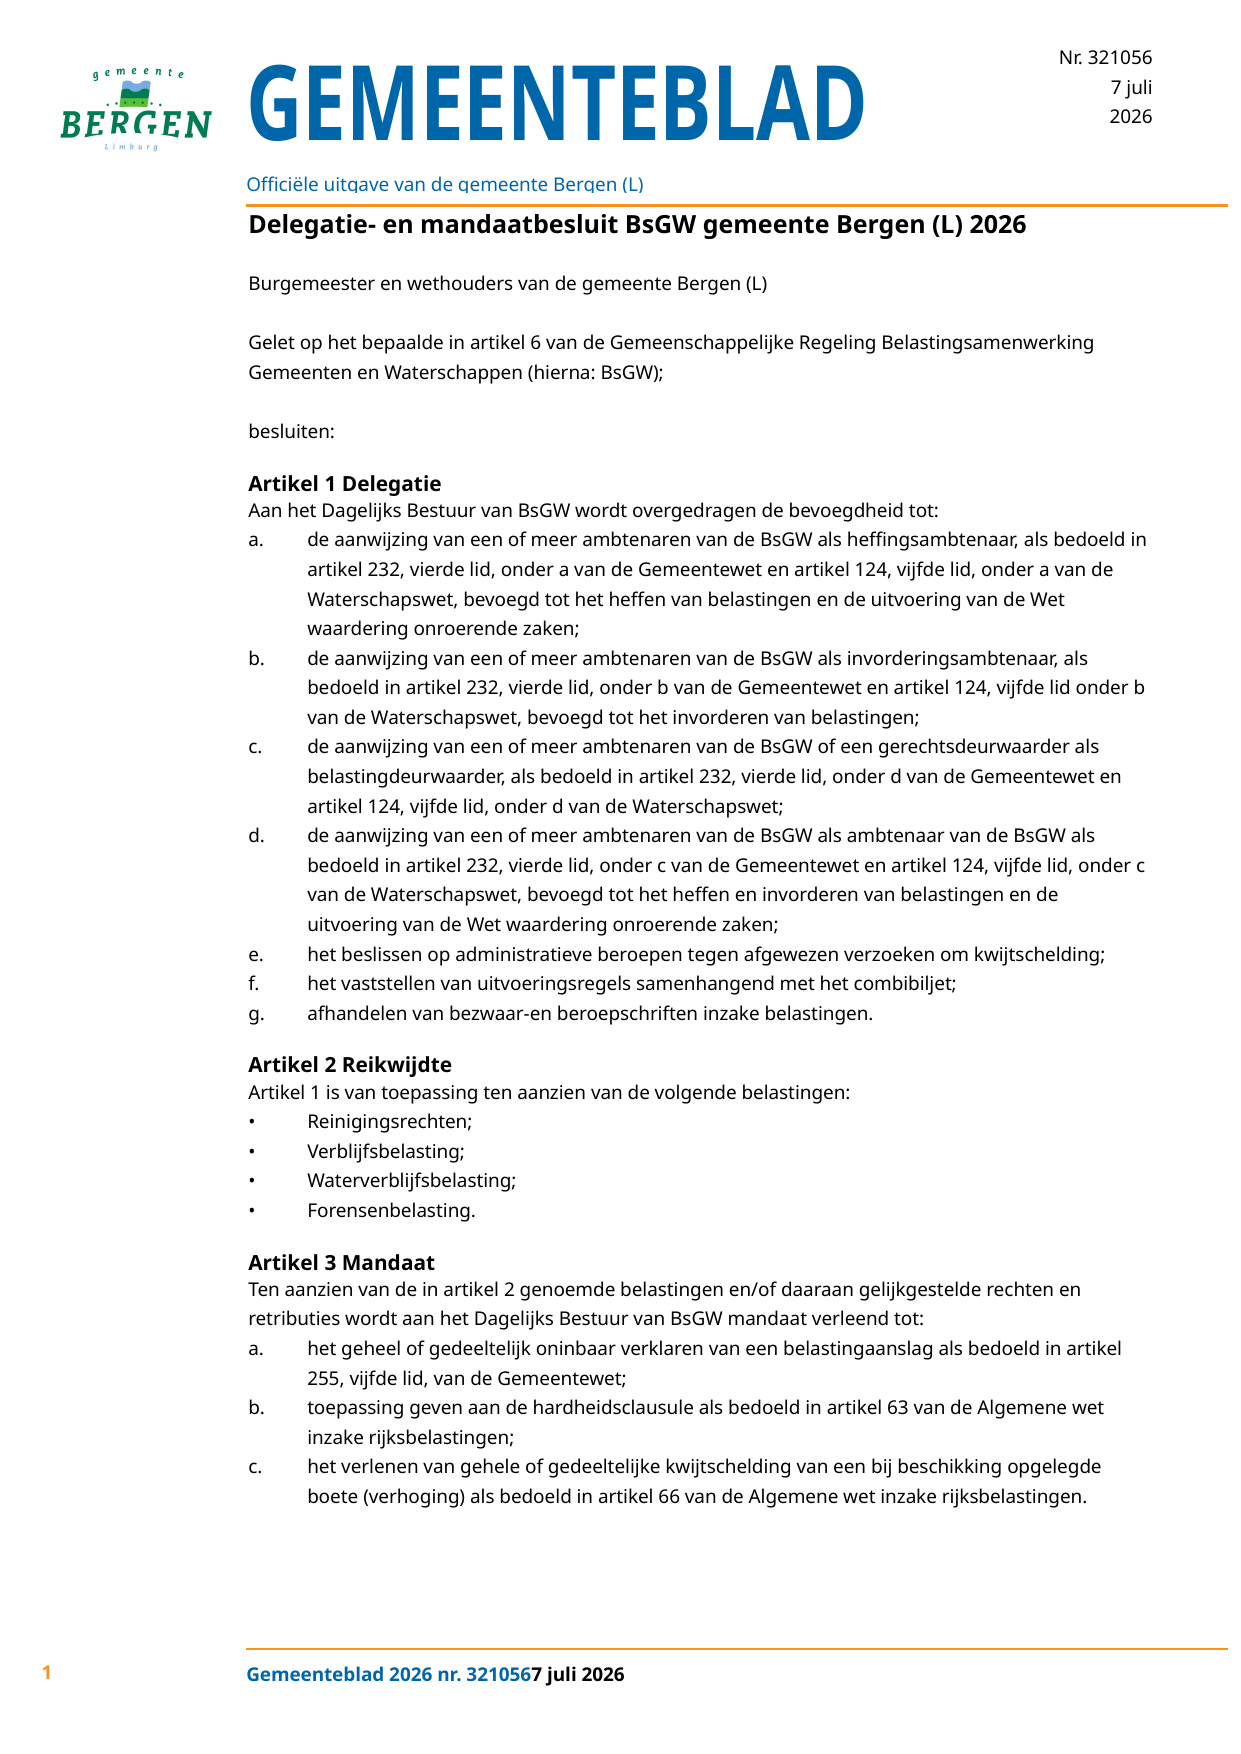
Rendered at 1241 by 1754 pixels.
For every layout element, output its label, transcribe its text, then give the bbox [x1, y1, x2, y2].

list afhandelen van bezwaar-en beroepschriften inzake belastingen. [248, 1000, 1152, 1026]
text Gemeenten en Waterschappen (hierna: BsGW); [248, 359, 1152, 385]
text Ten aanzien van de in artikel 2 genoemde belastingen en/of daaraan gelijkgestelde rechten en retributies wordt aan het Dagelijks Bestuur van BsGW mandaat verleend tot: [248, 1276, 1152, 1331]
list Forensenbelasting. [248, 1197, 1152, 1223]
list het geheel of gedeeltelijk oninbaar verklaren van een belastingaanslag als bedoeld in artikel 255, vijfde lid, van de Gemeentewet; [248, 1335, 1152, 1391]
list de aanwijzing van een of meer ambtenaren van de BsGW of een gerechtsdeurwaarder als belastingdeurwaarder, als bedoeld in artikel 232, vierde lid, onder d van de Gemeentewet en artikel 124, vijfde lid, onder d van de Waterschapswet; [248, 734, 1152, 819]
text Artikel 2 Reikwijdte [248, 1050, 1152, 1079]
picture [41, 47, 231, 172]
list Reinigingsrechten; [248, 1108, 1152, 1134]
list de aanwijzing van een of meer ambtenaren van de BsGW als ambtenaar van de BsGW als bedoeld in artikel 232, vierde lid, onder c van de Gemeentewet en artikel 124, vijfde lid, onder c van de Waterschapswet, bevoegd tot het heffen en invorderen van belastingen en de uitvoering van de Wet waardering onroerende zaken; [248, 822, 1152, 937]
list de aanwijzing van een of meer ambtenaren van de BsGW als heffingsambtenaar, als bedoeld in artikel 232, vierde lid, onder a van de Gemeentewet en artikel 124, vijfde lid, onder a van de Waterschapswet, bevoegd tot het heffen van belastingen en de uitvoering van de Wet waardering onroerende zaken; [248, 527, 1152, 641]
text Burgemeester en wethouders van de gemeente Bergen (L) [248, 270, 1152, 296]
list het verlenen van gehele of gedeeltelijke kwijtschelding van een bij beschikking opgelegde boete (verhoging) als bedoeld in artikel 66 van de Algemene wet inzake rijksbelastingen. [248, 1453, 1152, 1509]
text besluiten: [248, 418, 1152, 444]
list het vaststellen van uitvoeringsregels samenhangend met het combibiljet; [248, 970, 1152, 996]
text Gelet op het bepaalde in artikel 6 van de Gemeenschappelijke Regeling Belastingsamenwerking [248, 329, 1152, 355]
text Aan het Dagelijks Bestuur van BsGW wordt overgedragen de bevoegdheid tot: [248, 497, 1152, 523]
list toepassing geven aan de hardheidsclausule als bedoeld in artikel 63 van de Algemene wet inzake rijksbelastingen; [248, 1394, 1152, 1450]
text Artikel 1 Delegatie [248, 469, 1152, 497]
list Waterverblijfsbelasting; [248, 1168, 1152, 1193]
text Delegatie- en mandaatbesluit BsGW gemeente Bergen (L) 2026 [248, 207, 1152, 241]
list het beslissen op administratieve beroepen tegen afgewezen verzoeken om kwijtschelding; [248, 941, 1152, 967]
list Verblijfsbelasting; [248, 1138, 1152, 1164]
list de aanwijzing van een of meer ambtenaren van de BsGW als invorderingsambtenaar, als bedoeld in artikel 232, vierde lid, onder b van de Gemeentewet en artikel 124, vijfde lid onder b van de Waterschapswet, bevoegd tot het invorderen van belastingen; [248, 645, 1152, 730]
text Artikel 3 Mandaat [248, 1248, 1152, 1276]
text Artikel 1 is van toepassing ten aanzien van de volgende belastingen: [248, 1079, 1152, 1104]
